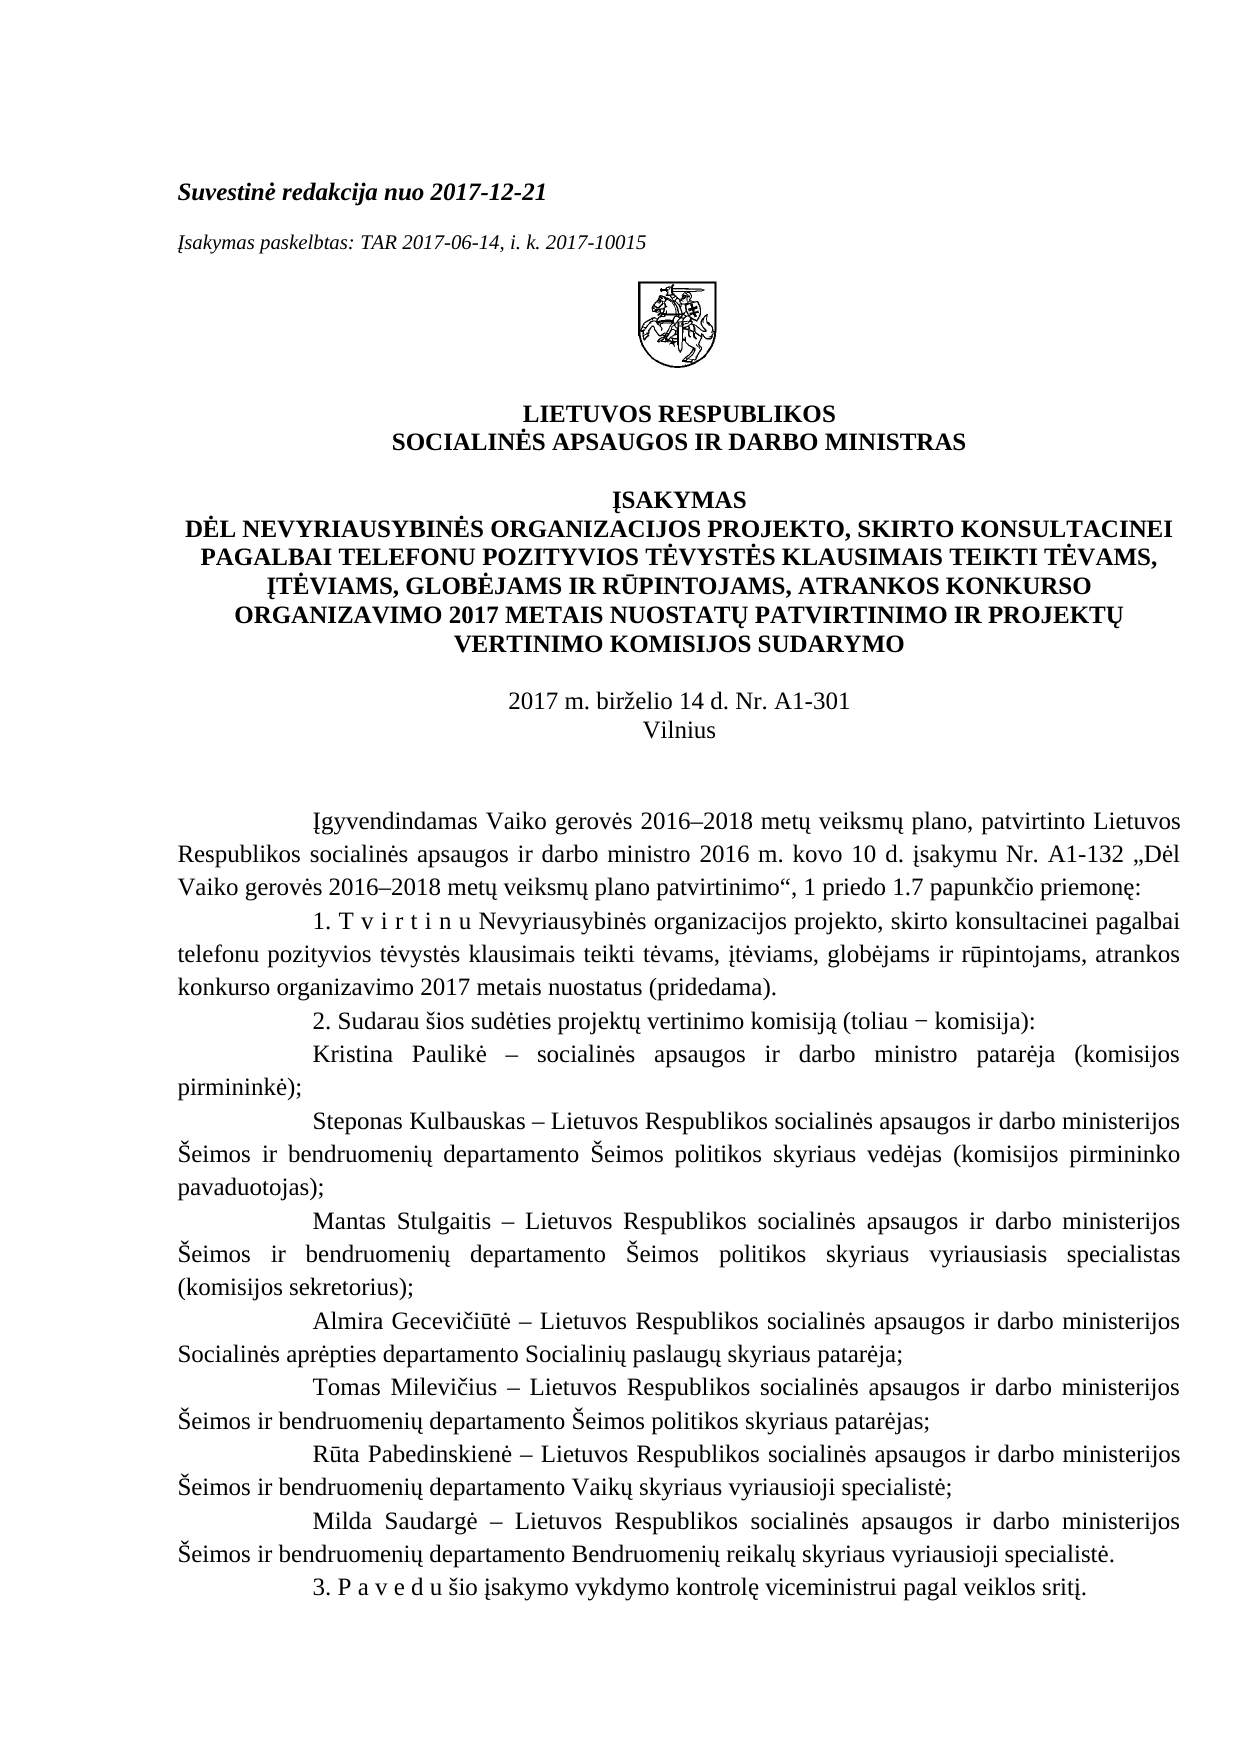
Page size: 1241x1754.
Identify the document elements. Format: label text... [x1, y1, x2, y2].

text Mantas Stulgaitis – Lietuvos Respublikos socialinės apsaugos ir darbo ministerijos Šeimos ir bendruomenių departamento Šeimos politikos skyriaus vyriausiasis specialistas (komisijos sekretorius); [177, 1201, 1181, 1301]
text Įsakymas paskelbtas: TAR 2017-06-14, i. k. 2017-10015 [177, 230, 1181, 254]
text 2017 m. birželio 14 d. Nr. A1-301 [177, 686, 1181, 715]
text Steponas Kulbauskas – Lietuvos Respublikos socialinės apsaugos ir darbo ministerijos Šeimos ir bendruomenių departamento Šeimos politikos skyriaus vedėjas (komisijos pirmininko pavaduotojas); [177, 1101, 1181, 1201]
text Kristina Paulikė – socialinės apsaugos ir darbo ministro patarėja (komisijos pirmininkė); [177, 1034, 1181, 1101]
text ĮSAKYMAS [177, 485, 1181, 514]
text 3. P a v e d u šio įsakymo vykdymo kontrolę viceministrui pagal veiklos sritį. [177, 1568, 1181, 1601]
text Milda Saudargė – Lietuvos Respublikos socialinės apsaugos ir darbo ministerijos Šeimos ir bendruomenių departamento Bendruomenių reikalų skyriaus vyriausioji specialistė. [177, 1501, 1181, 1568]
text LIETUVOS RESPUBLIKOS [177, 399, 1181, 427]
text Įgyvendindamas Vaiko gerovės 2016–2018 metų veiksmų plano, patvirtinto Lietuvos Respublikos socialinės apsaugos ir darbo ministro 2016 m. kovo 10 d. įsakymu Nr. A1-132 „Dėl Vaiko gerovės 2016–2018 metų veiksmų plano patvirtinimo“, 1 priedo 1.7 papunkčio priemonę: [177, 801, 1181, 901]
text Suvestinė redakcija nuo 2017-12-21 [177, 177, 1181, 206]
text Almira Gecevičiūtė – Lietuvos Respublikos socialinės apsaugos ir darbo ministerijos Socialinės aprėpties departamento Socialinių paslaugų skyriaus patarėja; [177, 1301, 1181, 1368]
text DĖL NEVYRIAUSYBINĖS ORGANIZACIJOS PROJEKTO, SKIRTO KONSULTACINEI PAGALBAI TELEFONU POZITYVIOS TĖVYSTĖS KLAUSIMAIS TEIKTI TĖVAMS, ĮTĖVIAMS, GLOBĖJAMS IR RŪPINTOJAMS, ATRANKOS KONKURSO ORGANIZAVIMO 2017 METAIS NUOSTATŲ PATVIRTINIMO IR PROJEKTŲ VERTINIMO KOMISIJOS SUDARYMO [177, 514, 1181, 657]
text 2. Sudarau šios sudėties projektų vertinimo komisiją (toliau − komisija): [177, 1001, 1181, 1034]
text Vilnius [177, 715, 1181, 744]
text 1. T v i r t i n u Nevyriausybinės organizacijos projekto, skirto konsultacinei pagalbai telefonu pozityvios tėvystės klausimais teikti tėvams, įtėviams, globėjams ir rūpintojams, atrankos konkurso organizavimo 2017 metais nuostatus (pridedama). [177, 901, 1181, 1001]
text Tomas Milevičius – Lietuvos Respublikos socialinės apsaugos ir darbo ministerijos Šeimos ir bendruomenių departamento Šeimos politikos skyriaus patarėjas; [177, 1368, 1181, 1434]
text SOCIALINĖS APSAUGOS IR DARBO MINISTRAS [177, 427, 1181, 456]
text Rūta Pabedinskienė – Lietuvos Respublikos socialinės apsaugos ir darbo ministerijos Šeimos ir bendruomenių departamento Vaikų skyriaus vyriausioji specialistė; [177, 1434, 1181, 1501]
